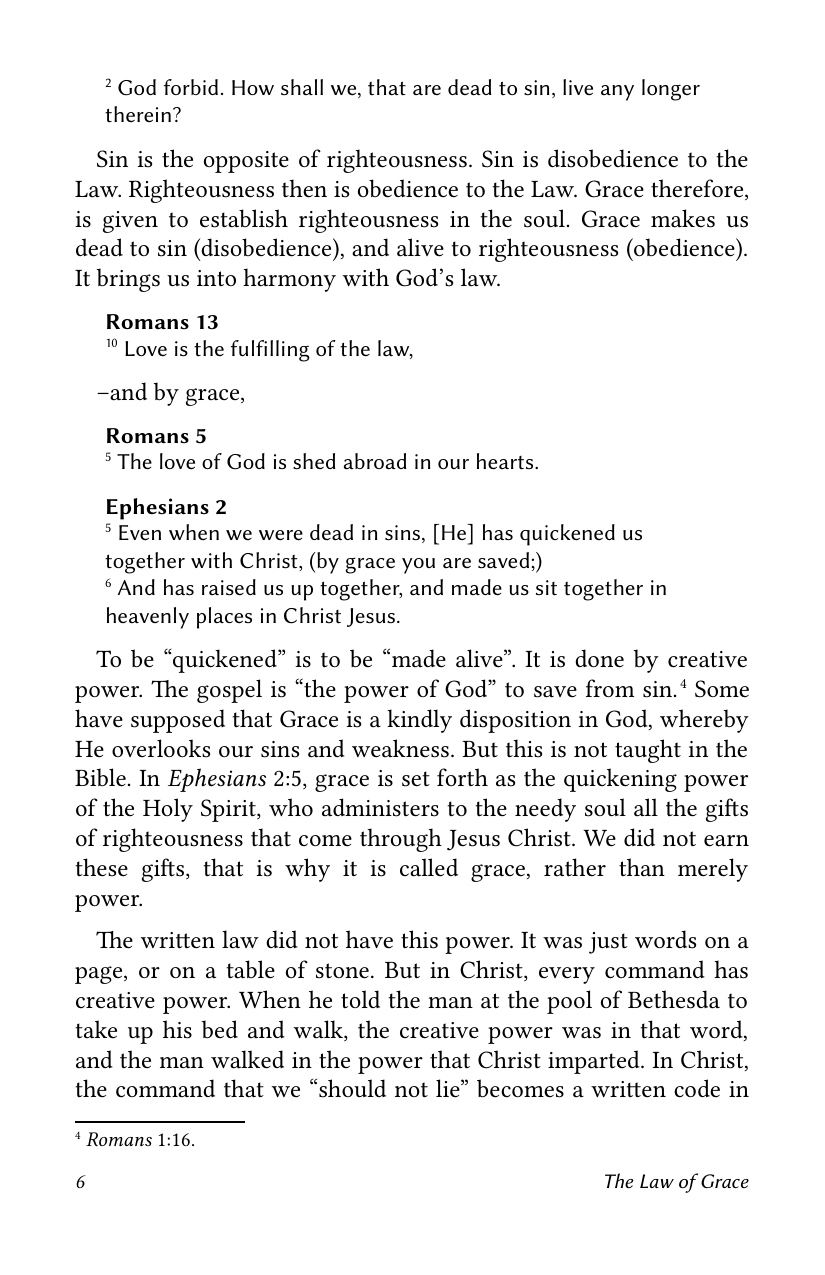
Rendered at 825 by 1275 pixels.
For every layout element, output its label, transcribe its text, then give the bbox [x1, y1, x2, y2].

text 2 God forbid. How shall we, that are dead to sin, live any longer therein? [105, 75, 720, 128]
text Sin is the opposite of righteousness. Sin is disobedience to the Law. Righteousness then is obedience to the Law. Grace therefore, is given to establish righteousness in the soul. Grace makes us dead to sin (disobedience), and alive to righteousness (obedience). It brings us into harmony with God’s law. [75, 145, 750, 293]
text Romans 5 [105, 423, 750, 449]
text The written law did not have this power. It was just words on a page, or on a table of stone. But in Christ, every command has creative power. When he told the man at the pool of Bethesda to take up his bed and walk, the creative power was in that word, and the man walked in the power that Christ imparted. In Christ, the command that we “should not lie” becomes a written code in [75, 926, 750, 1104]
text Romans 1:16. [75, 1128, 750, 1152]
text Ephesians 2 [105, 494, 750, 520]
text –and by grace, [75, 378, 750, 406]
text 10 Love is the fulfilling of the law, [105, 335, 720, 362]
text To be “quickened” is to be “made alive”. It is done by creative power. The gospel is “the power of God” to save from sin. Some have supposed that Grace is a kindly disposition in God, whereby He overlooks our sins and weakness. But this is not taught in the Bible. In Ephesians 2:5, grace is set forth as the quickening power of the Holy Spirit, who administers to the needy soul all the gifts of righteousness that come through Jesus Christ. We did not earn these gifts, that is why it is called grace, rather than merely power. [75, 645, 750, 913]
text 5 The love of God is shed abroad in our hearts. [105, 449, 720, 475]
text 5 Even when we were dead in sins, [He] has quickened us together with Christ, (by grace you are saved;) [105, 520, 720, 574]
text 6 And has raised us up together, and made us sit together in heavenly places in Christ Jesus. [105, 575, 720, 629]
text Romans 13 [105, 309, 750, 335]
